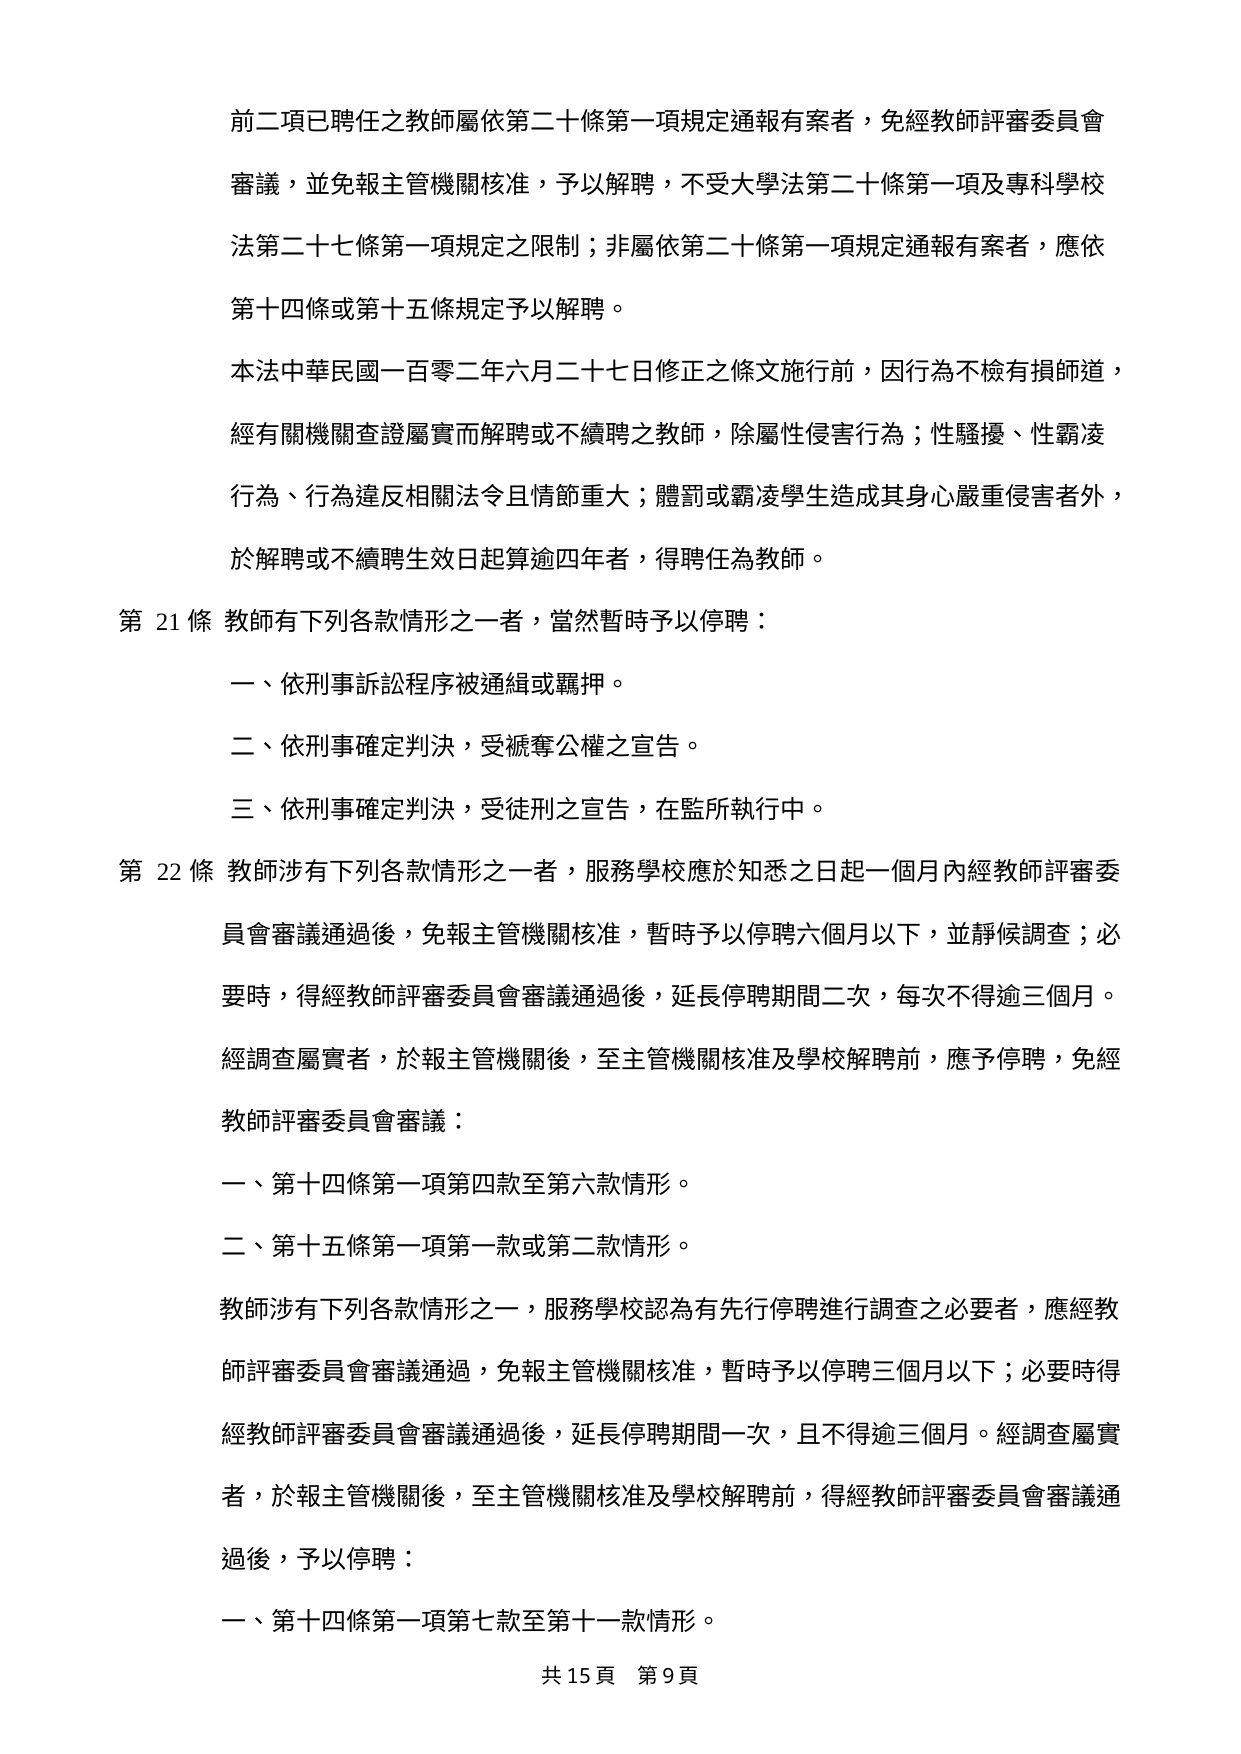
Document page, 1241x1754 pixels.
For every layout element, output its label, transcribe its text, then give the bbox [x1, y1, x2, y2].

text 前二項已聘任之教師屬依第二十條第一項規定通報有案者，免經教師評審委員會審議，並免報主管機關核准，予以解聘，不受大學法第二十條第一項及專科學校法第二十七條第一項規定之限制；非屬依第二十條第一項規定通報有案者，應依第十四條或第十五條規定予以解聘。 [230, 78, 1122, 328]
text 第 21 條 教師有下列各款情形之一者，當然暫時予以停聘： [118, 578, 1122, 641]
text 一、第十四條第一項第七款至第十一款情形。 [118, 1578, 1122, 1641]
text 二、第十五條第一項第一款或第二款情形。 [118, 1203, 1122, 1266]
text 一、第十四條第一項第四款至第六款情形。 [118, 1141, 1122, 1203]
text 本法中華民國一百零二年六月二十七日修正之條文施行前，因行為不檢有損師道，經有關機關查證屬實而解聘或不續聘之教師，除屬性侵害行為；性騷擾、性霸凌行為、行為違反相關法令且情節重大；體罰或霸凌學生造成其身心嚴重侵害者外，於解聘或不續聘生效日起算逾四年者，得聘任為教師。 [230, 328, 1122, 578]
text 二、依刑事確定判決，受褫奪公權之宣告。 [118, 703, 1122, 766]
text 教師涉有下列各款情形之一，服務學校認為有先行停聘進行調查之必要者，應經教師評審委員會審議通過，免報主管機關核准，暫時予以停聘三個月以下；必要時得經教師評審委員會審議通過後，延長停聘期間一次，且不得逾三個月。經調查屬實者，於報主管機關後，至主管機關核准及學校解聘前，得經教師評審委員會審議通過後，予以停聘： [219, 1266, 1122, 1578]
text 三、依刑事確定判決，受徒刑之宣告，在監所執行中。 [118, 766, 1122, 828]
text 第 22 條 教師涉有下列各款情形之一者，服務學校應於知悉之日起一個月內經教師評審委員會審議通過後，免報主管機關核准，暫時予以停聘六個月以下，並靜候調查；必要時，得經教師評審委員會審議通過後，延長停聘期間二次，每次不得逾三個月。經調查屬實者，於報主管機關後，至主管機關核准及學校解聘前，應予停聘，免經教師評審委員會審議： [118, 828, 1122, 1141]
text 一、依刑事訴訟程序被通緝或羈押。 [118, 641, 1122, 703]
